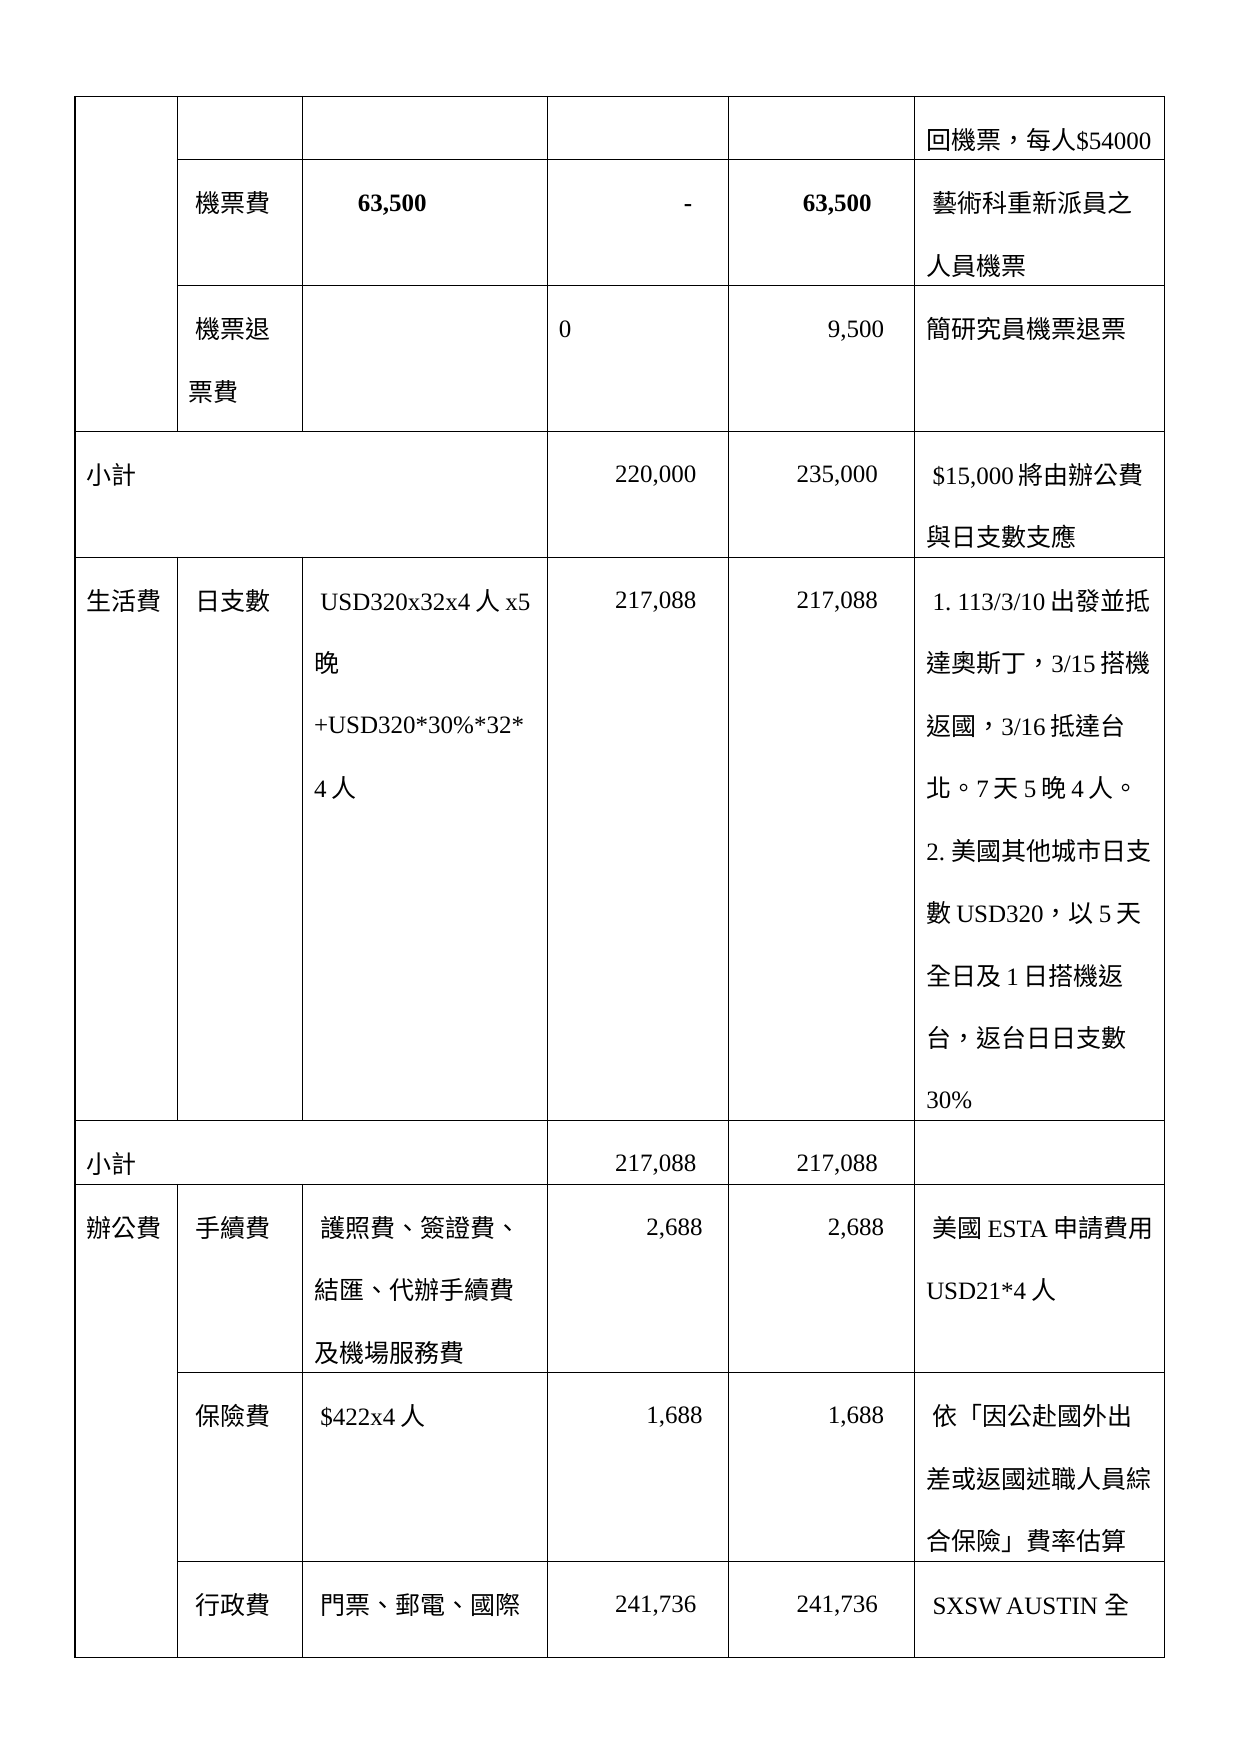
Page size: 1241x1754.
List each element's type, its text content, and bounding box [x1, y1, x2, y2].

table_cell [548, 97, 728, 159]
table_cell 護照費、簽證費、結匯、代辦手續費及機場服務費 [303, 1185, 547, 1372]
table_cell 小計 [76, 432, 547, 557]
table_cell 217,088 [548, 558, 728, 1120]
table_cell 藝術科重新派員之人員機票 [915, 160, 1164, 285]
table_cell 行政費 [178, 1562, 302, 1657]
table_cell 241,736 [548, 1562, 728, 1657]
table_cell 依「因公赴國外出差或返國述職人員綜合保險」費率估算 [915, 1373, 1164, 1561]
table_cell $422x4人 [303, 1373, 547, 1561]
table_cell 生活費 [76, 558, 177, 1120]
table_cell 機票退票費 [178, 286, 302, 431]
table_cell SXSW AUSTIN 全 [915, 1562, 1164, 1657]
table_cell 1. 113/3/10出發並抵達奧斯丁，3/15搭機返國，3/16抵達台北。7天5晚4人。 2. 美國其他城市日支數USD320，以5天全日及1日搭機返台，返台日日支數30% [915, 558, 1164, 1120]
table_cell 217,088 [729, 558, 914, 1120]
table_cell [915, 1121, 1164, 1184]
table_cell 日支數 [178, 558, 302, 1120]
table_cell 美國ESTA申請費用USD21*4人 [915, 1185, 1164, 1372]
table_cell 簡研究員機票退票 [915, 286, 1164, 431]
table_cell 217,088 [729, 1121, 914, 1184]
table_cell 門票、郵電、國際 [303, 1562, 547, 1657]
table_cell - [548, 160, 728, 285]
table_cell 0 [548, 286, 728, 431]
table_cell [178, 97, 302, 159]
table_cell [303, 286, 547, 431]
table_cell 小計 [76, 1121, 547, 1184]
table_cell 1,688 [548, 1373, 728, 1561]
table_cell 217,088 [548, 1121, 728, 1184]
table_cell 保險費 [178, 1373, 302, 1561]
table_cell 235,000 [729, 432, 914, 557]
table_cell [729, 97, 914, 159]
table_cell 辦公費 [76, 1185, 177, 1657]
table_cell USD320x32x4人x5晚+USD320*30%*32*4人 [303, 558, 547, 1120]
table_cell 機票費 [178, 160, 302, 285]
table_cell 手續費 [178, 1185, 302, 1372]
table_cell 回機票，每人$54000 [915, 97, 1164, 159]
table_cell [76, 97, 177, 431]
table_cell 63,500 [303, 160, 547, 285]
table_cell 63,500 [729, 160, 914, 285]
table_cell [303, 97, 547, 159]
table_cell 2,688 [548, 1185, 728, 1372]
table_cell $15,000將由辦公費與日支數支應 [915, 432, 1164, 557]
table_cell 241,736 [729, 1562, 914, 1657]
table_cell 9,500 [729, 286, 914, 431]
table_cell 220,000 [548, 432, 728, 557]
table_cell 2,688 [729, 1185, 914, 1372]
table_cell 1,688 [729, 1373, 914, 1561]
